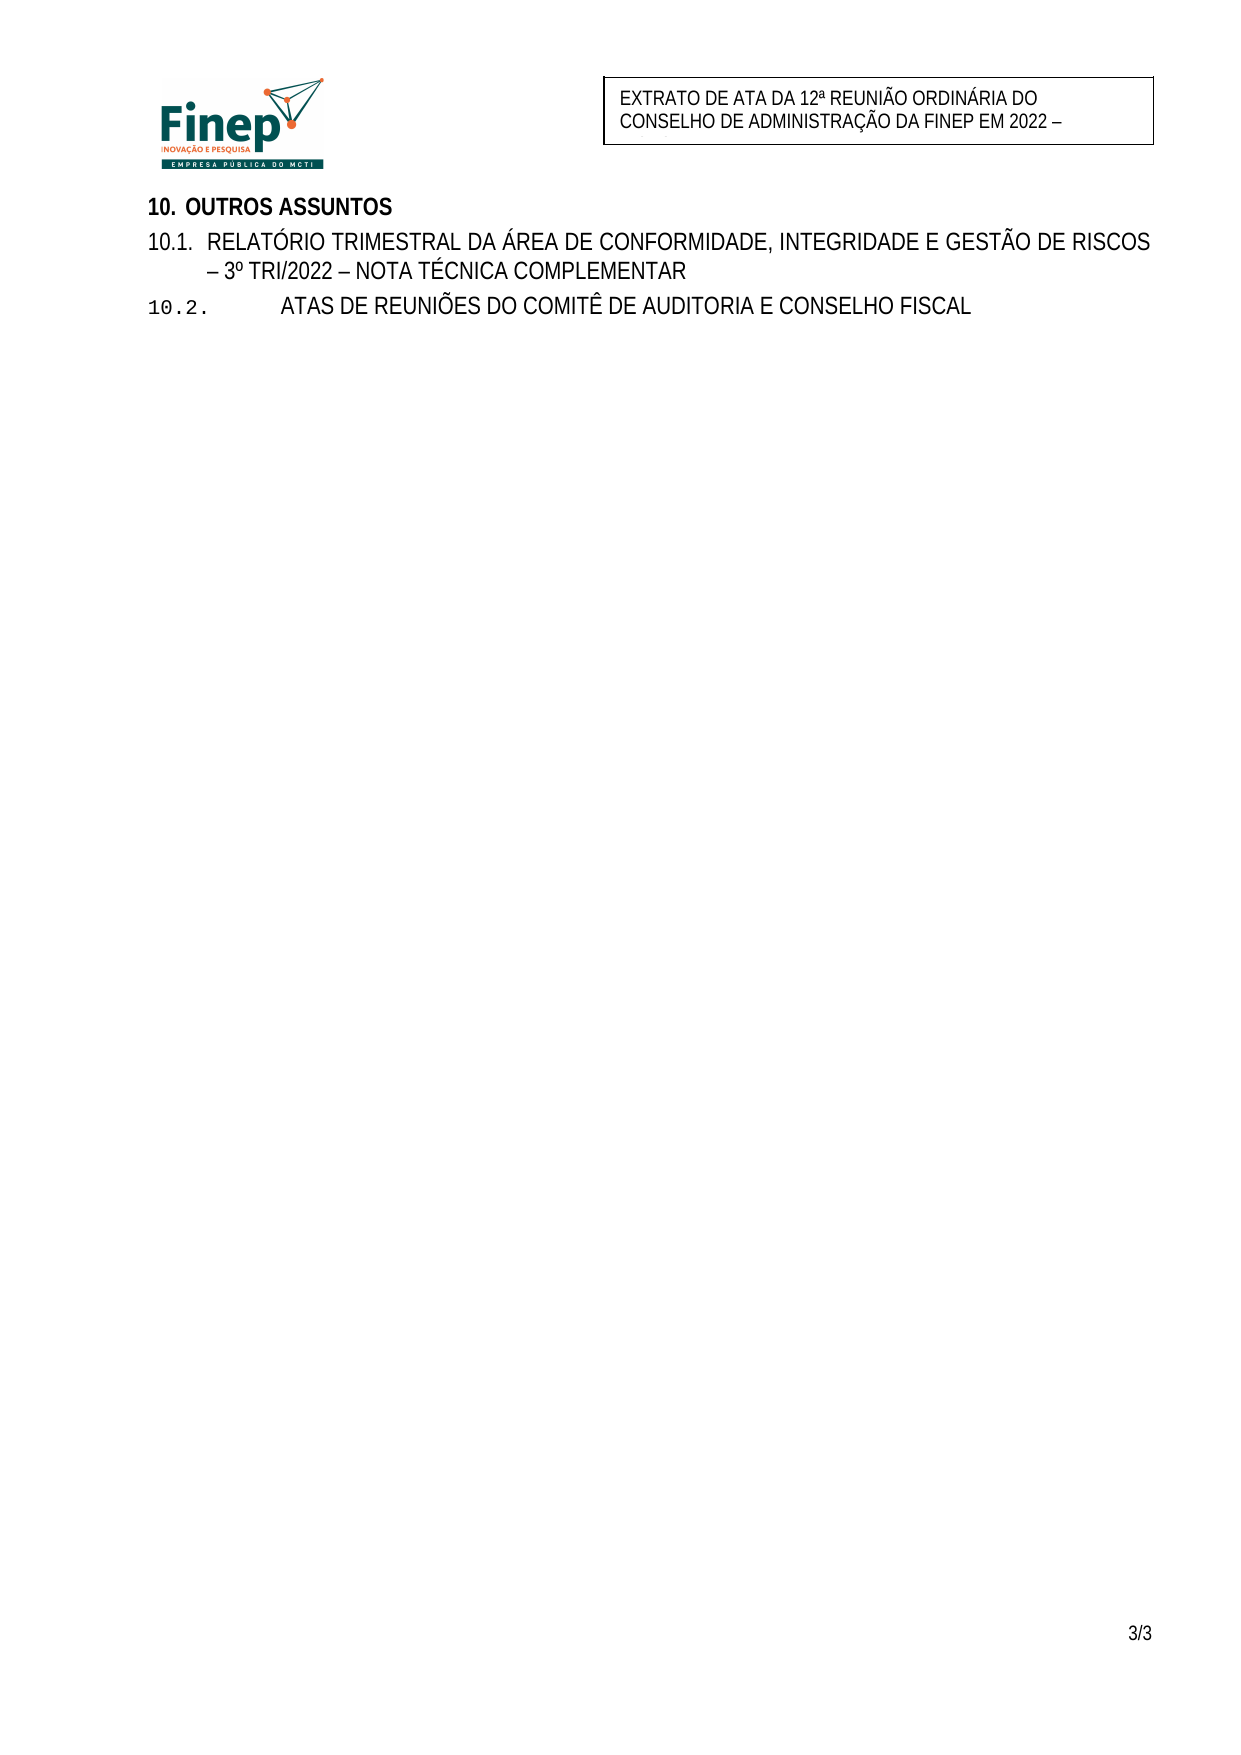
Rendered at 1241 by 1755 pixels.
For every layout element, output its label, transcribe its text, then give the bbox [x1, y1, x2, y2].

list ATAS DE REUNIÕES DO COMITÊ DE AUDITORIA E CONSELHO FISCAL [148, 291, 1152, 321]
list OUTROS ASSUNTOS [148, 192, 1152, 221]
list RELATÓRIO TRIMESTRAL DA ÁREA DE CONFORMIDADE, INTEGRIDADE E GESTÃO DE RISCOS – 3º TRI/2022 – NOTA TÉCNICA COMPLEMENTAR [148, 227, 1152, 284]
